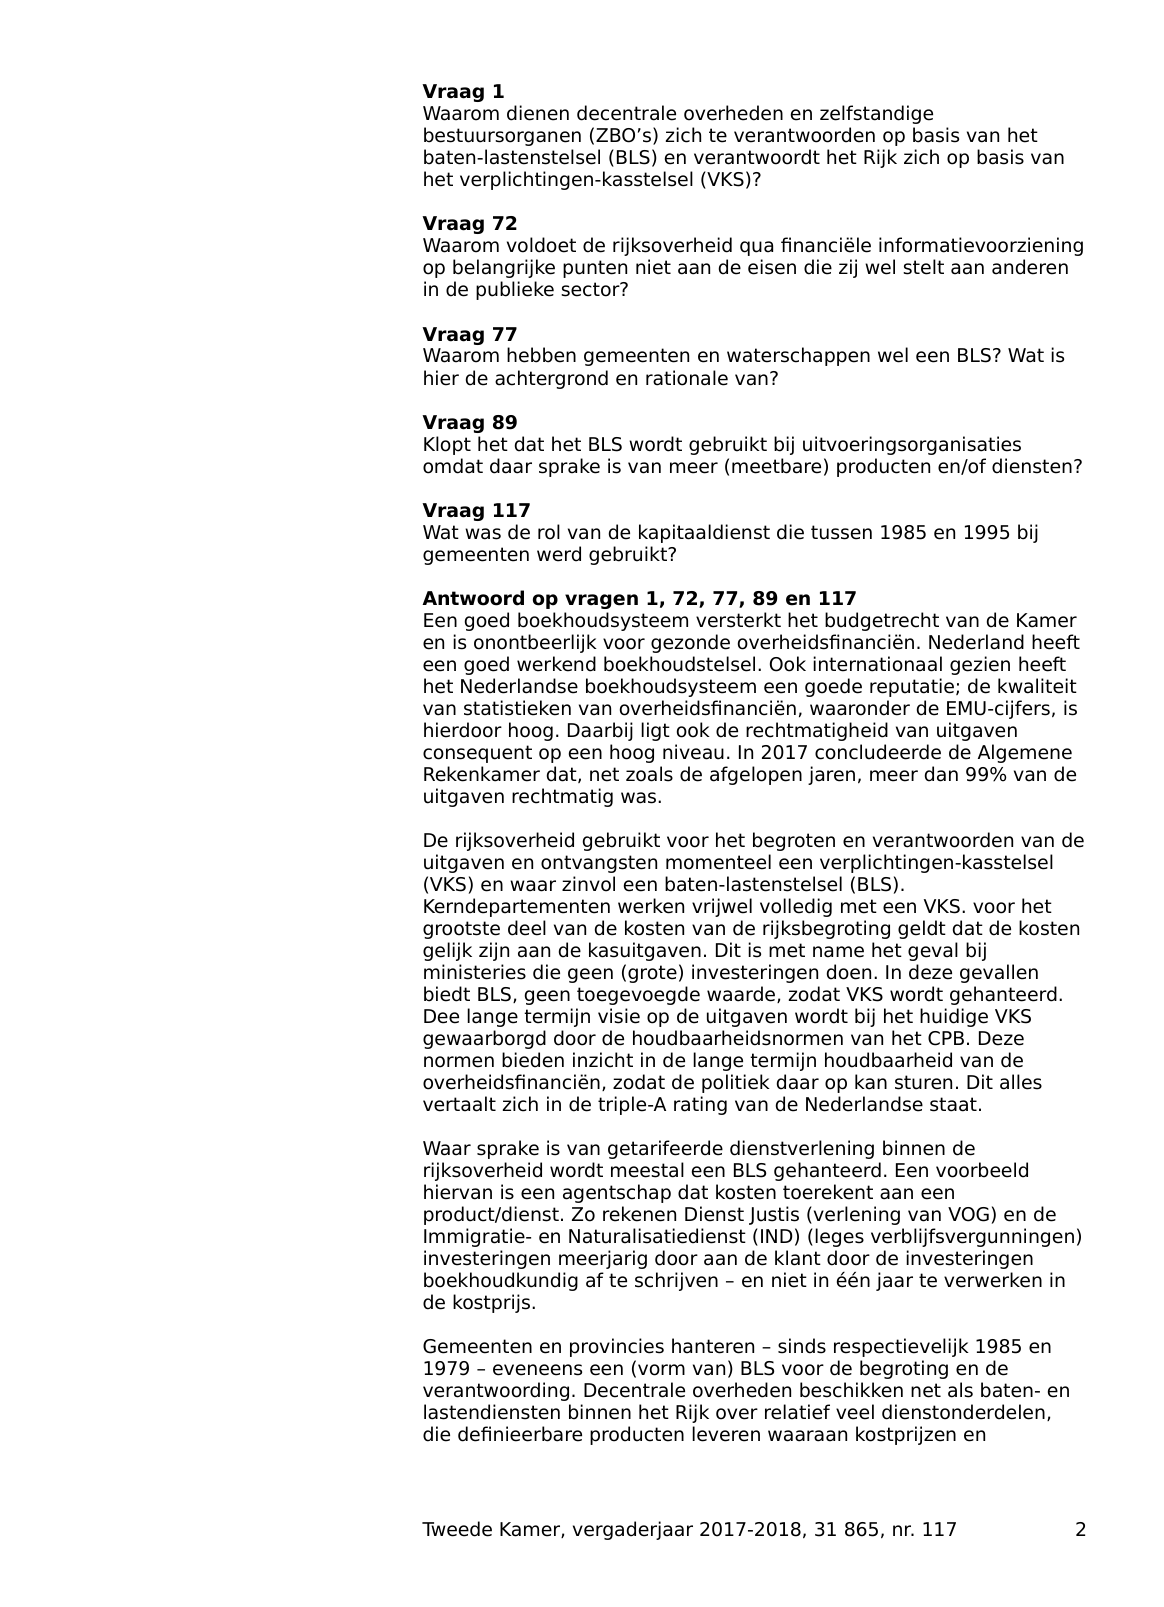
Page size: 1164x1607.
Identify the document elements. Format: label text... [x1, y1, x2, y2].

text Vraag 117 [422, 500, 1087, 522]
text Waarom hebben gemeenten en waterschappen wel een BLS? Wat is hier de achtergrond en rationale van? [422, 345, 1087, 389]
text Waar sprake is van getarifeerde dienstverlening binnen de rijksoverheid wordt meestal een BLS gehanteerd. Een voorbeeld hiervan is een agentschap dat kosten toerekent aan een product/dienst. Zo rekenen Dienst Justis (verlening van VOG) en de Immigratie- en Naturalisatiedienst (IND) (leges verblijfsvergunningen) investeringen meerjarig door aan de klant door de investeringen boekhoudkundig af te schrijven – en niet in één jaar te verwerken in de kostprijs. [422, 1138, 1087, 1313]
text Antwoord op vragen 1, 72, 77, 89 en 117 [422, 588, 1087, 610]
text Wat was de rol van de kapitaaldienst die tussen 1985 en 1995 bij gemeenten werd gebruikt? [422, 522, 1087, 566]
text Vraag 1 [422, 81, 1087, 103]
text Waarom dienen decentrale overheden en zelfstandige bestuursorganen (ZBO’s) zich te verantwoorden op basis van het baten-lastenstelsel (BLS) en verantwoordt het Rijk zich op basis van het verplichtingen-kasstelsel (VKS)? [422, 103, 1087, 191]
text Gemeenten en provincies hanteren – sinds respectievelijk 1985 en 1979 – eveneens een (vorm van) BLS voor de begroting en de verantwoording. Decentrale overheden beschikken net als baten- en lastendiensten binnen het Rijk over relatief veel dienstonderdelen, die definieerbare producten leveren waaraan kostprijzen en [422, 1336, 1087, 1446]
text Vraag 77 [422, 323, 1087, 345]
text Klopt het dat het BLS wordt gebruikt bij uitvoeringsorganisaties omdat daar sprake is van meer (meetbare) producten en/of diensten? [422, 433, 1087, 477]
text Vraag 72 [422, 213, 1087, 235]
text Waarom voldoet de rijksoverheid qua financiële informatievoorziening op belangrijke punten niet aan de eisen die zij wel stelt aan anderen in de publieke sector? [422, 235, 1087, 301]
text De rijksoverheid gebruikt voor het begroten en verantwoorden van de uitgaven en ontvangsten momenteel een verplichtingen-kasstelsel (VKS) en waar zinvol een baten-lastenstelsel (BLS). Kerndepartementen werken vrijwel volledig met een VKS. voor het grootste deel van de kosten van de rijksbegroting geldt dat de kosten gelijk zijn aan de kasuitgaven. Dit is met name het geval bij ministeries die geen (grote) investeringen doen. In deze gevallen biedt BLS, geen toegevoegde waarde, zodat VKS wordt gehanteerd. Dee lange termijn visie op de uitgaven wordt bij het huidige VKS gewaarborgd door de houdbaarheidsnormen van het CPB. Deze normen bieden inzicht in de lange termijn houdbaarheid van de overheidsfinanciën, zodat de politiek daar op kan sturen. Dit alles vertaalt zich in de triple-A rating van de Nederlandse staat. [422, 830, 1087, 1116]
text Vraag 89 [422, 412, 1087, 433]
text Een goed boekhoudsysteem versterkt het budgetrecht van de Kamer en is onontbeerlijk voor gezonde overheidsfinanciën. Nederland heeft een goed werkend boekhoudstelsel. Ook internationaal gezien heeft het Nederlandse boekhoudsysteem een goede reputatie; de kwaliteit van statistieken van overheidsfinanciën, waaronder de EMU-cijfers, is hierdoor hoog. Daarbij ligt ook de rechtmatigheid van uitgaven consequent op een hoog niveau. In 2017 concludeerde de Algemene Rekenkamer dat, net zoals de afgelopen jaren, meer dan 99% van de uitgaven rechtmatig was. [422, 610, 1087, 808]
